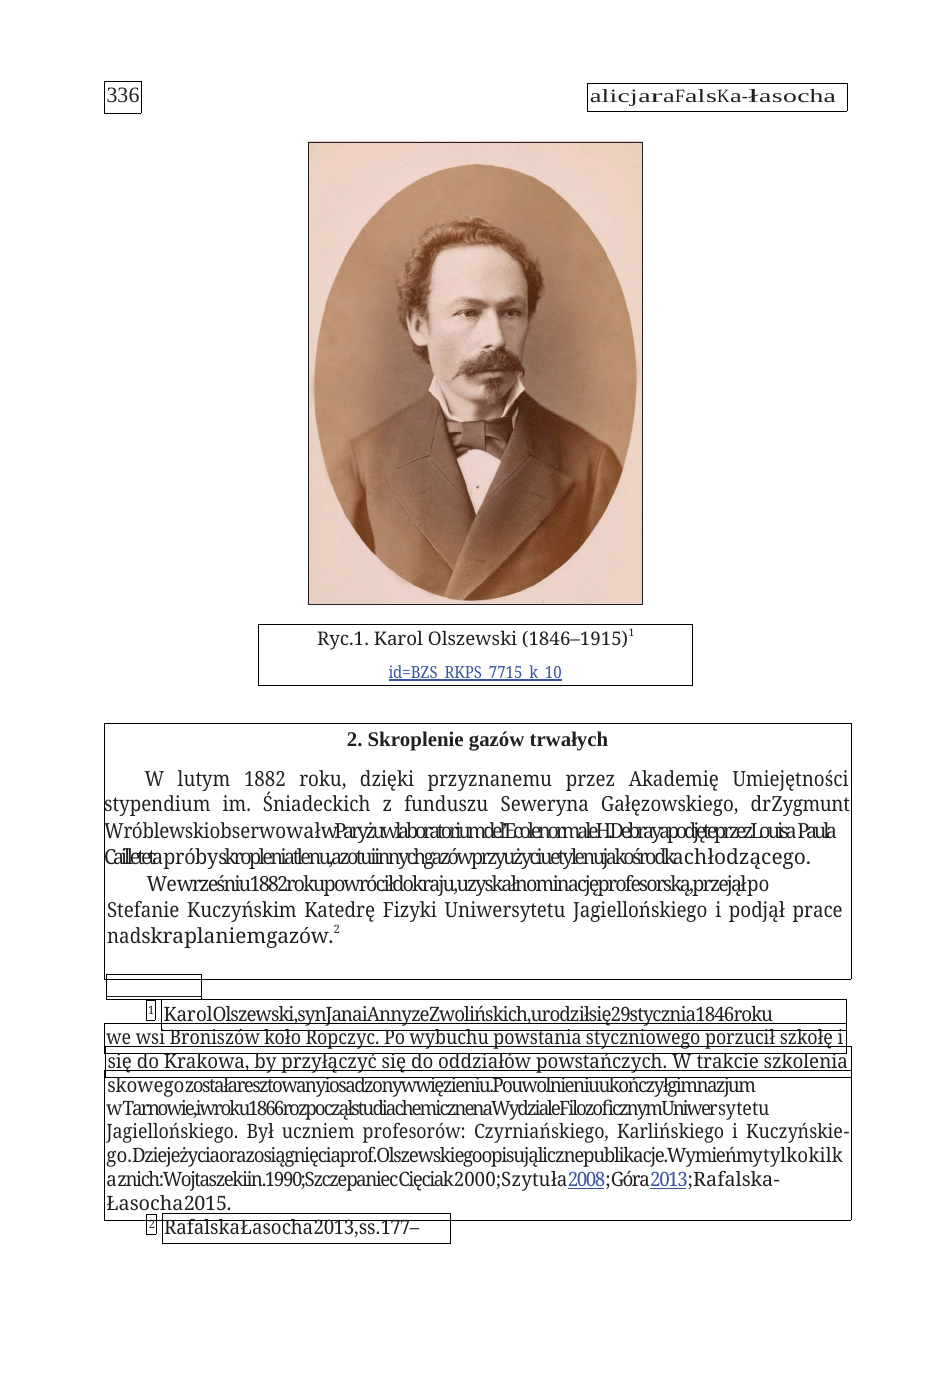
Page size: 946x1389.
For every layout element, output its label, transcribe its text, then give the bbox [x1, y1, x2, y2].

text Rafalska­Łasocha2013,ss.177–187. [164, 1214, 449, 1243]
text Ryc.1. Karol Olszewski (1846–1915)1 [263, 625, 688, 650]
text 2 [148, 1216, 156, 1231]
text Źródło:http://pauart.pl/app/artwork?id=BZS_RKPS_7715_k_10 [263, 660, 687, 685]
text skowegozostałaresztowanyiosadzonywwięzieniu.Pouwolnieniuukończyłgimnazjum wTarnowie,iwroku1866rozpocząłstudiachemicznenaWydzialeFilozoficznymUniwer­sytetu Jagiellońskiego. Był uczniem profesorów: Czyrniańskiego, Karlińskiego i Kuczyńskie­go.Dziejeżyciaorazosiągnięciaprof.Olszewskiegoopisująlicznepublikacje.Wymieńmytylkokilkaznich:Wojtaszekiin.1990;Szczepaniec­Cięciak2000;Szytuła2008;Góra2013;Rafalska­Łasocha2015. [106, 1073, 849, 1216]
text alicjaraFalsKa‑łasocha [589, 85, 847, 106]
text 1 [148, 1002, 155, 1018]
text W lutym 1882 roku, dzięki przyznanemu przez Akademię Umiejętności stypendium im. Śniadeckich z funduszu Seweryna Gałęzowskiego, drZygmunt Wróblewskiobserwo­wałwParyżuwlaboratoriumdel’EcolenormaleH.DebrayapodjęteprzezLouisa­Paula Cailletetapróbyskropleniatlenu,azotuiinnychgazówprzyużyciuetylenujakośrodkachłodzącego. [105, 766, 849, 870]
picture [309, 143, 642, 604]
text się do Krakowa, by przyłączyć się do oddziałów powstańczych. W trakcie szkolenia woj­ [107, 1047, 851, 1070]
text Wewrześniu1882rokupowróciłdokraju,uzyskałnominacjęprofesorską,przejąłpo Stefanie Kuczyńskim Katedrę Fizyki Uniwersytetu Jagiellońskiego i podjął prace nadskraplaniemgazów.2 [107, 871, 844, 950]
text 2. Skroplenie gazów trwałych [347, 727, 851, 751]
text 336 [106, 82, 141, 108]
text KarolOlszewski,synJanaiAnnyzeZwolińskich,urodziłsię29stycznia1846roku [163, 1000, 846, 1023]
text we wsi Broniszów koło Ropczyc. Po wybuchu powstania styczniowego porzucił szkołę i udał [106, 1024, 846, 1046]
